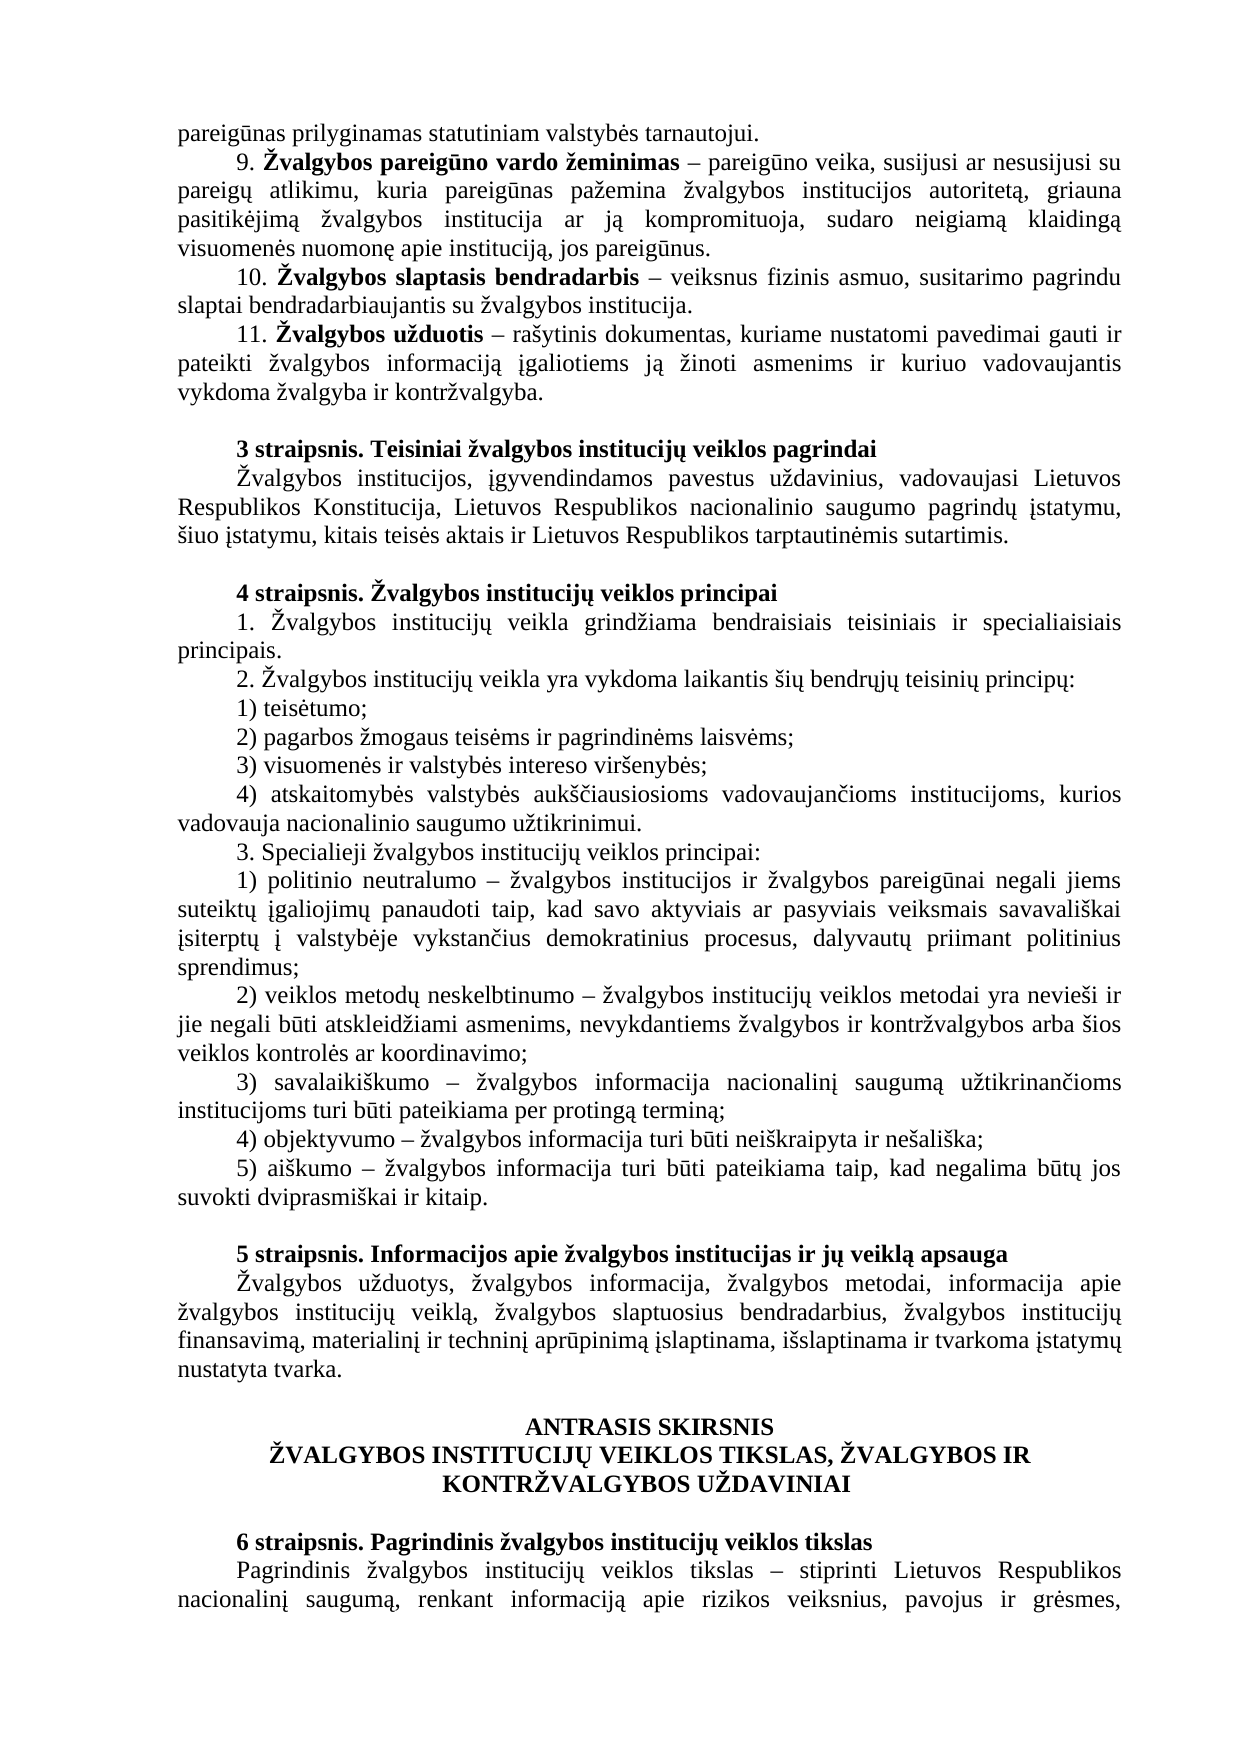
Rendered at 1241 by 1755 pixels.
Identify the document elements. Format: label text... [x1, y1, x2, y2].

text 3) visuomenės ir valstybės intereso viršenybės; [177, 751, 1122, 779]
text 2) pagarbos žmogaus teisėms ir pagrindinėms laisvėms; [177, 722, 1122, 751]
text 3. Specialieji žvalgybos institucijų veiklos principai: [177, 837, 1122, 866]
text Žvalgybos institucijos, įgyvendindamos pavestus uždavinius, vadovaujasi Lietuvos Respublikos Konstitucija, Lietuvos Respublikos nacionalinio saugumo pagrindų įstatymu, šiuo įstatymu, kitais teisės aktais ir Lietuvos Respublikos tarptautinėmis sutartimis. [177, 463, 1122, 549]
text 4) objektyvumo – žvalgybos informacija turi būti neiškraipyta ir nešališka; [177, 1124, 1122, 1153]
text ŽVALGYBOS INSTITUCIJŲ VEIKLOS TIKSLAS, ŽVALGYBOS IR KONTRŽVALGYBOS UŽDAVINIAI [177, 1441, 1122, 1498]
text 3 straipsnis. Teisiniai žvalgybos institucijų veiklos pagrindai [177, 434, 1122, 463]
text 1) teisėtumo; [177, 693, 1122, 722]
text 9. Žvalgybos pareigūno vardo žeminimas – pareigūno veika, susijusi ar nesusijusi su pareigų atlikimu, kuria pareigūnas pažemina žvalgybos institucijos autoritetą, griauna pasitikėjimą žvalgybos institucija ar ją kompromituoja, sudaro neigiamą klaidingą visuomenės nuomonę apie instituciją, jos pareigūnus. [177, 147, 1122, 262]
text 4 straipsnis. Žvalgybos institucijų veiklos principai [177, 578, 1122, 607]
text 2. Žvalgybos institucijų veikla yra vykdoma laikantis šių bendrųjų teisinių principų: [177, 664, 1122, 693]
text 1. Žvalgybos institucijų veikla grindžiama bendraisiais teisiniais ir specialiaisiais principais. [177, 607, 1122, 664]
text Žvalgybos užduotys, žvalgybos informacija, žvalgybos metodai, informacija apie žvalgybos institucijų veiklą, žvalgybos slaptuosius bendradarbius, žvalgybos institucijų finansavimą, materialinį ir techninį aprūpinimą įslaptinama, išslaptinama ir tvarkoma įstatymų nustatyta tvarka. [177, 1268, 1122, 1383]
text Pagrindinis žvalgybos institucijų veiklos tikslas – stiprinti Lietuvos Respublikos nacionalinį saugumą, renkant informaciją apie rizikos veiksnius, pavojus ir grėsmes, [177, 1556, 1122, 1613]
text 10. Žvalgybos slaptasis bendradarbis – veiksnus fizinis asmuo, susitarimo pagrindu slaptai bendradarbiaujantis su žvalgybos institucija. [177, 262, 1122, 319]
text 3) savalaikiškumo – žvalgybos informacija nacionalinį saugumą užtikrinančioms institucijoms turi būti pateikiama per protingą terminą; [177, 1067, 1122, 1124]
text 5) aiškumo – žvalgybos informacija turi būti pateikiama taip, kad negalima būtų jos suvokti dviprasmiškai ir kitaip. [177, 1153, 1122, 1211]
text pareigūnas prilyginamas statutiniam valstybės tarnautojui. [177, 118, 1122, 147]
text 4) atskaitomybės valstybės aukščiausiosioms vadovaujančioms institucijoms, kurios vadovauja nacionalinio saugumo užtikrinimui. [177, 779, 1122, 837]
text 1) politinio neutralumo – žvalgybos institucijos ir žvalgybos pareigūnai negali jiems suteiktų įgaliojimų panaudoti taip, kad savo aktyviais ar pasyviais veiksmais savavališkai įsiterptų į valstybėje vykstančius demokratinius procesus, dalyvautų priimant politinius sprendimus; [177, 866, 1122, 981]
text ANTRASIS SKIRSNIS [177, 1412, 1122, 1441]
text 6 straipsnis. Pagrindinis žvalgybos institucijų veiklos tikslas [177, 1527, 1122, 1556]
text 5 straipsnis. Informacijos apie žvalgybos institucijas ir jų veiklą apsauga [177, 1239, 1122, 1268]
text 11. Žvalgybos užduotis – rašytinis dokumentas, kuriame nustatomi pavedimai gauti ir pateikti žvalgybos informaciją įgaliotiems ją žinoti asmenims ir kuriuo vadovaujantis vykdoma žvalgyba ir kontržvalgyba. [177, 319, 1122, 406]
text 2) veiklos metodų neskelbtinumo – žvalgybos institucijų veiklos metodai yra nevieši ir jie negali būti atskleidžiami asmenims, nevykdantiems žvalgybos ir kontržvalgybos arba šios veiklos kontrolės ar koordinavimo; [177, 981, 1122, 1067]
